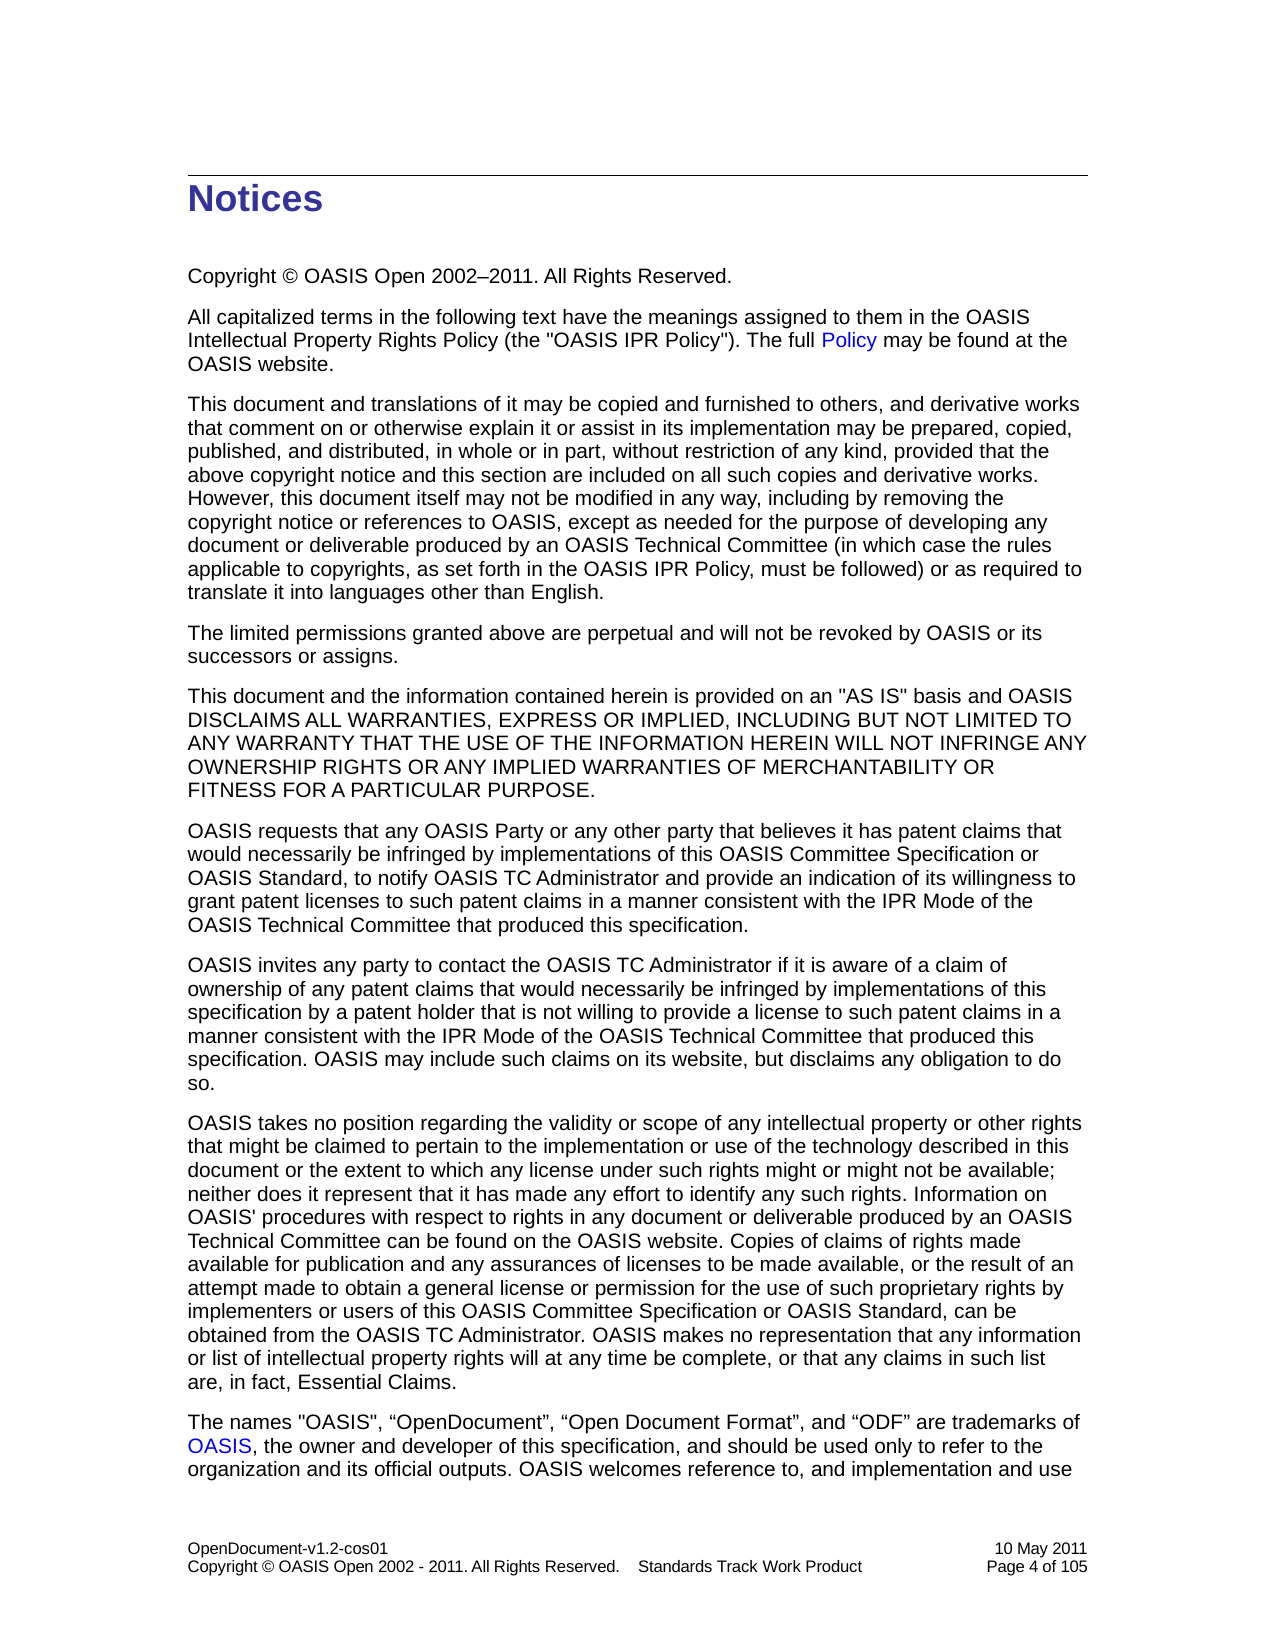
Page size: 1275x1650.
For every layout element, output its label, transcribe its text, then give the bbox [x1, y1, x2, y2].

text The limited permissions granted above are perpetual and will not be revoked by OASIS or its successors or assigns. [187, 621, 1088, 668]
text All capitalized terms in the following text have the meanings assigned to them in the OASIS Intellectual Property Rights Policy (the "OASIS IPR Policy"). The full Policy may be found at the OASIS website. [187, 305, 1088, 376]
text Copyright © OASIS Open 2002–2011. All Rights Reserved. [187, 265, 1088, 288]
subtitle Notices [187, 176, 1088, 219]
text OASIS takes no position regarding the validity or scope of any intellectual property or other rights that might be claimed to pertain to the implementation or use of the technology described in this document or the extent to which any license under such rights might or might not be available; neither does it represent that it has made any effort to identify any such rights. Information on OASIS' procedures with respect to rights in any document or deliverable produced by an OASIS Technical Committee can be found on the OASIS website. Copies of claims of rights made available for publication and any assurances of licenses to be made available, or the result of an attempt made to obtain a general license or permission for the use of such proprietary rights by implementers or users of this OASIS Committee Specification or OASIS Standard, can be obtained from the OASIS TC Administrator. OASIS makes no representation that any information or list of intellectual property rights will at any time be complete, or that any claims in such list are, in fact, Essential Claims. [187, 1111, 1088, 1394]
text The names "OASIS", “OpenDocument”, “Open Document Format”, and “ODF” are trademarks of OASIS, the owner and developer of this specification, and should be used only to refer to the organization and its official outputs. OASIS welcomes reference to, and implementation and use [187, 1411, 1088, 1481]
text This document and translations of it may be copied and furnished to others, and derivative works that comment on or otherwise explain it or assist in its implementation may be prepared, copied, published, and distributed, in whole or in part, without restriction of any kind, provided that the above copyright notice and this section are included on all such copies and derivative works. However, this document itself may not be modified in any way, including by removing the copyright notice or references to OASIS, except as needed for the purpose of developing any document or deliverable produced by an OASIS Technical Committee (in which case the rules applicable to copyrights, as set forth in the OASIS IPR Policy, must be followed) or as required to translate it into languages other than English. [187, 392, 1088, 604]
text This document and the information contained herein is provided on an "AS IS" basis and OASIS DISCLAIMS ALL WARRANTIES, EXPRESS OR IMPLIED, INCLUDING BUT NOT LIMITED TO ANY WARRANTY THAT THE USE OF THE INFORMATION HEREIN WILL NOT INFRINGE ANY OWNERSHIP RIGHTS OR ANY IMPLIED WARRANTIES OF MERCHANTABILITY OR FITNESS FOR A PARTICULAR PURPOSE. [187, 685, 1088, 802]
text OASIS invites any party to contact the OASIS TC Administrator if it is aware of a claim of ownership of any patent claims that would necessarily be infringed by implementations of this specification by a patent holder that is not willing to provide a license to such patent claims in a manner consistent with the IPR Mode of the OASIS Technical Committee that produced this specification. OASIS may include such claims on its website, but disclaims any obligation to do so. [187, 953, 1088, 1095]
text OASIS requests that any OASIS Party or any other party that believes it has patent claims that would necessarily be infringed by implementations of this OASIS Committee Specification or OASIS Standard, to notify OASIS TC Administrator and provide an indication of its willingness to grant patent licenses to such patent claims in a manner consistent with the IPR Mode of the OASIS Technical Committee that produced this specification. [187, 819, 1088, 937]
